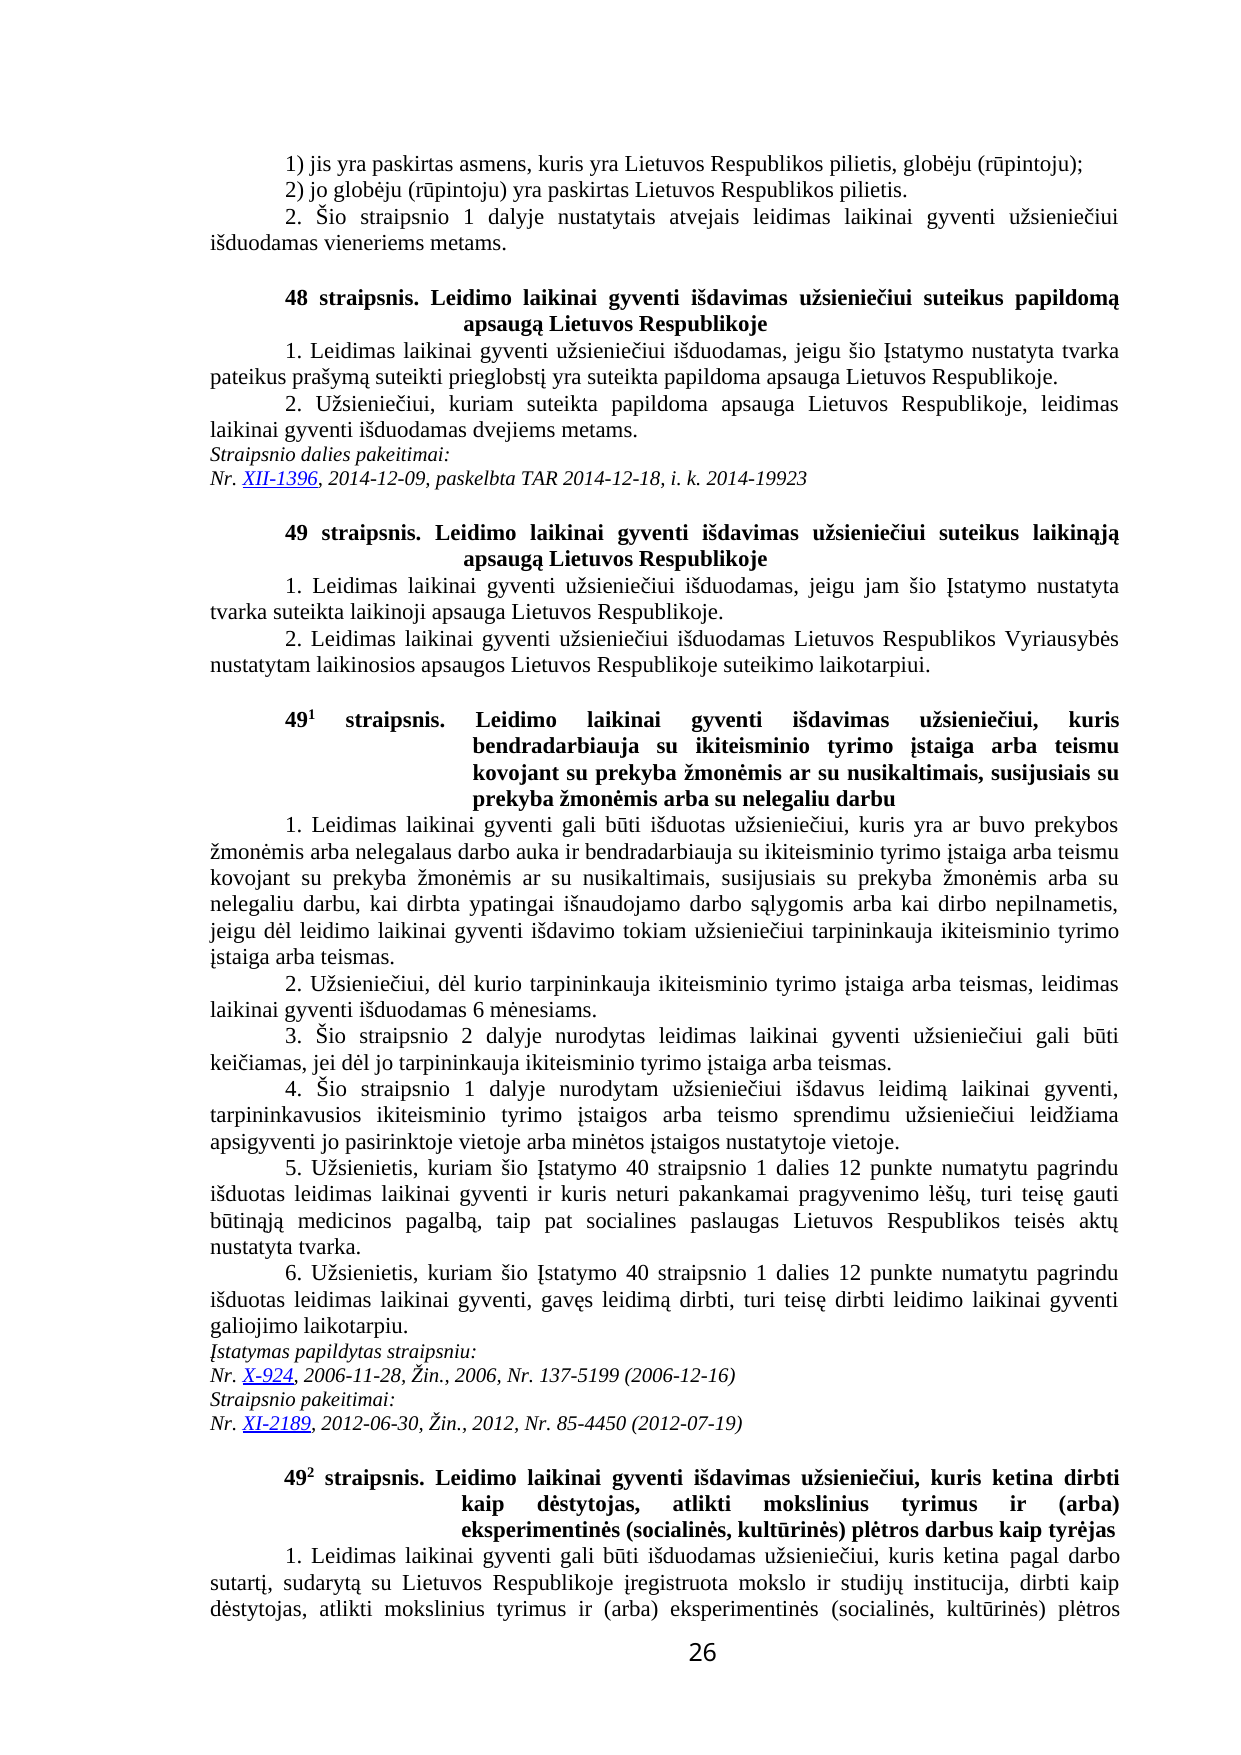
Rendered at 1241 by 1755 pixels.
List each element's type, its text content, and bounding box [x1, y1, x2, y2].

text 491 straipsnis. Leidimo laikinai gyventi išdavimas užsieniečiui, kuris bendradarbiauja su ikiteisminio tyrimo įstaiga arba teismu kovojant su prekyba žmonėmis ar su nusikaltimais, susijusiais su prekyba žmonėmis arba su nelegaliu darbu [285, 706, 1120, 811]
text Įstatymas papildytas straipsniu: [210, 1338, 1120, 1363]
text Straipsnio dalies pakeitimai: [210, 442, 1120, 466]
text Straipsnio pakeitimai: [210, 1387, 1120, 1411]
text 2. Leidimas laikinai gyventi užsieniečiui išduodamas Lietuvos Respublikos Vyriausybės nustatytam laikinosios apsaugos Lietuvos Respublikoje suteikimo laikotarpiui. [210, 624, 1120, 677]
text 49 straipsnis. Leidimo laikinai gyventi išdavimas užsieniečiui suteikus laikinąją apsaugą Lietuvos Respublikoje [285, 519, 1120, 572]
text 1. Leidimas laikinai gyventi gali būti išduodamas užsieniečiui, kuris ketina pagal darbo sutartį, sudarytą su Lietuvos Respublikoje įregistruota mokslo ir studijų institucija, dirbti kaip dėstytojas, atlikti mokslinius tyrimus ir (arba) eksperimentinės (socialinės, kultūrinės) plėtros [210, 1543, 1120, 1622]
text Nr. X-924, 2006-11-28, Žin., 2006, Nr. 137-5199 (2006-12-16) [210, 1363, 1120, 1387]
text 48 straipsnis. Leidimo laikinai gyventi išdavimas užsieniečiui suteikus papildomą apsaugą Lietuvos Respublikoje [285, 284, 1120, 337]
text 2) jo globėju (rūpintoju) yra paskirtas Lietuvos Respublikos pilietis. [210, 176, 1120, 203]
text 2. Šio straipsnio 1 dalyje nustatytais atvejais leidimas laikinai gyventi užsieniečiui išduodamas vieneriems metams. [210, 203, 1120, 255]
text Nr. XII-1396, 2014-12-09, paskelbta TAR 2014-12-18, i. k. 2014-19923 [210, 466, 1120, 490]
text 2. Užsieniečiui, dėl kurio tarpininkauja ikiteisminio tyrimo įstaiga arba teismas, leidimas laikinai gyventi išduodamas 6 mėnesiams. [210, 969, 1120, 1022]
text 1. Leidimas laikinai gyventi užsieniečiui išduodamas, jeigu šio Įstatymo nustatyta tvarka pateikus prašymą suteikti prieglobstį yra suteikta papildoma apsauga Lietuvos Respublikoje. [210, 337, 1120, 389]
text 3. Šio straipsnio 2 dalyje nurodytas leidimas laikinai gyventi užsieniečiui gali būti keičiamas, jei dėl jo tarpininkauja ikiteisminio tyrimo įstaiga arba teismas. [210, 1022, 1120, 1075]
text 6. Užsienietis, kuriam šio Įstatymo 40 straipsnio 1 dalies 12 punkte numatytu pagrindu išduotas leidimas laikinai gyventi, gavęs leidimą dirbti, turi teisę dirbti leidimo laikinai gyventi galiojimo laikotarpiu. [210, 1259, 1120, 1338]
text 492 straipsnis. Leidimo laikinai gyventi išdavimas užsieniečiui, kuris ketina dirbti kaip dėstytojas, atlikti mokslinius tyrimus ir (arba) eksperimentinės (socialinės, kultūrinės) plėtros darbus kaip tyrėjas [284, 1463, 1120, 1543]
text 1) jis yra paskirtas asmens, kuris yra Lietuvos Respublikos pilietis, globėju (rūpintoju); [210, 150, 1120, 176]
text Nr. XI-2189, 2012-06-30, Žin., 2012, Nr. 85-4450 (2012-07-19) [210, 1411, 1120, 1435]
text 1. Leidimas laikinai gyventi gali būti išduotas užsieniečiui, kuris yra ar buvo prekybos žmonėmis arba nelegalaus darbo auka ir bendradarbiauja su ikiteisminio tyrimo įstaiga arba teismu kovojant su prekyba žmonėmis ar su nusikaltimais, susijusiais su prekyba žmonėmis arba su nelegaliu darbu, kai dirbta ypatingai išnaudojamo darbo sąlygomis arba kai dirbo nepilnametis, jeigu dėl leidimo laikinai gyventi išdavimo tokiam užsieniečiui tarpininkauja ikiteisminio tyrimo įstaiga arba teismas. [210, 811, 1120, 969]
text 4. Šio straipsnio 1 dalyje nurodytam užsieniečiui išdavus leidimą laikinai gyventi, tarpininkavusios ikiteisminio tyrimo įstaigos arba teismo sprendimu užsieniečiui leidžiama apsigyventi jo pasirinktoje vietoje arba minėtos įstaigos nustatytoje vietoje. [210, 1075, 1120, 1154]
text 1. Leidimas laikinai gyventi užsieniečiui išduodamas, jeigu jam šio Įstatymo nustatyta tvarka suteikta laikinoji apsauga Lietuvos Respublikoje. [210, 572, 1120, 624]
text 5. Užsienietis, kuriam šio Įstatymo 40 straipsnio 1 dalies 12 punkte numatytu pagrindu išduotas leidimas laikinai gyventi ir kuris neturi pakankamai pragyvenimo lėšų, turi teisę gauti būtinąją medicinos pagalbą, taip pat socialines paslaugas Lietuvos Respublikos teisės aktų nustatyta tvarka. [210, 1154, 1120, 1259]
text 2. Užsieniečiui, kuriam suteikta papildoma apsauga Lietuvos Respublikoje, leidimas laikinai gyventi išduodamas dvejiems metams. [210, 389, 1120, 442]
